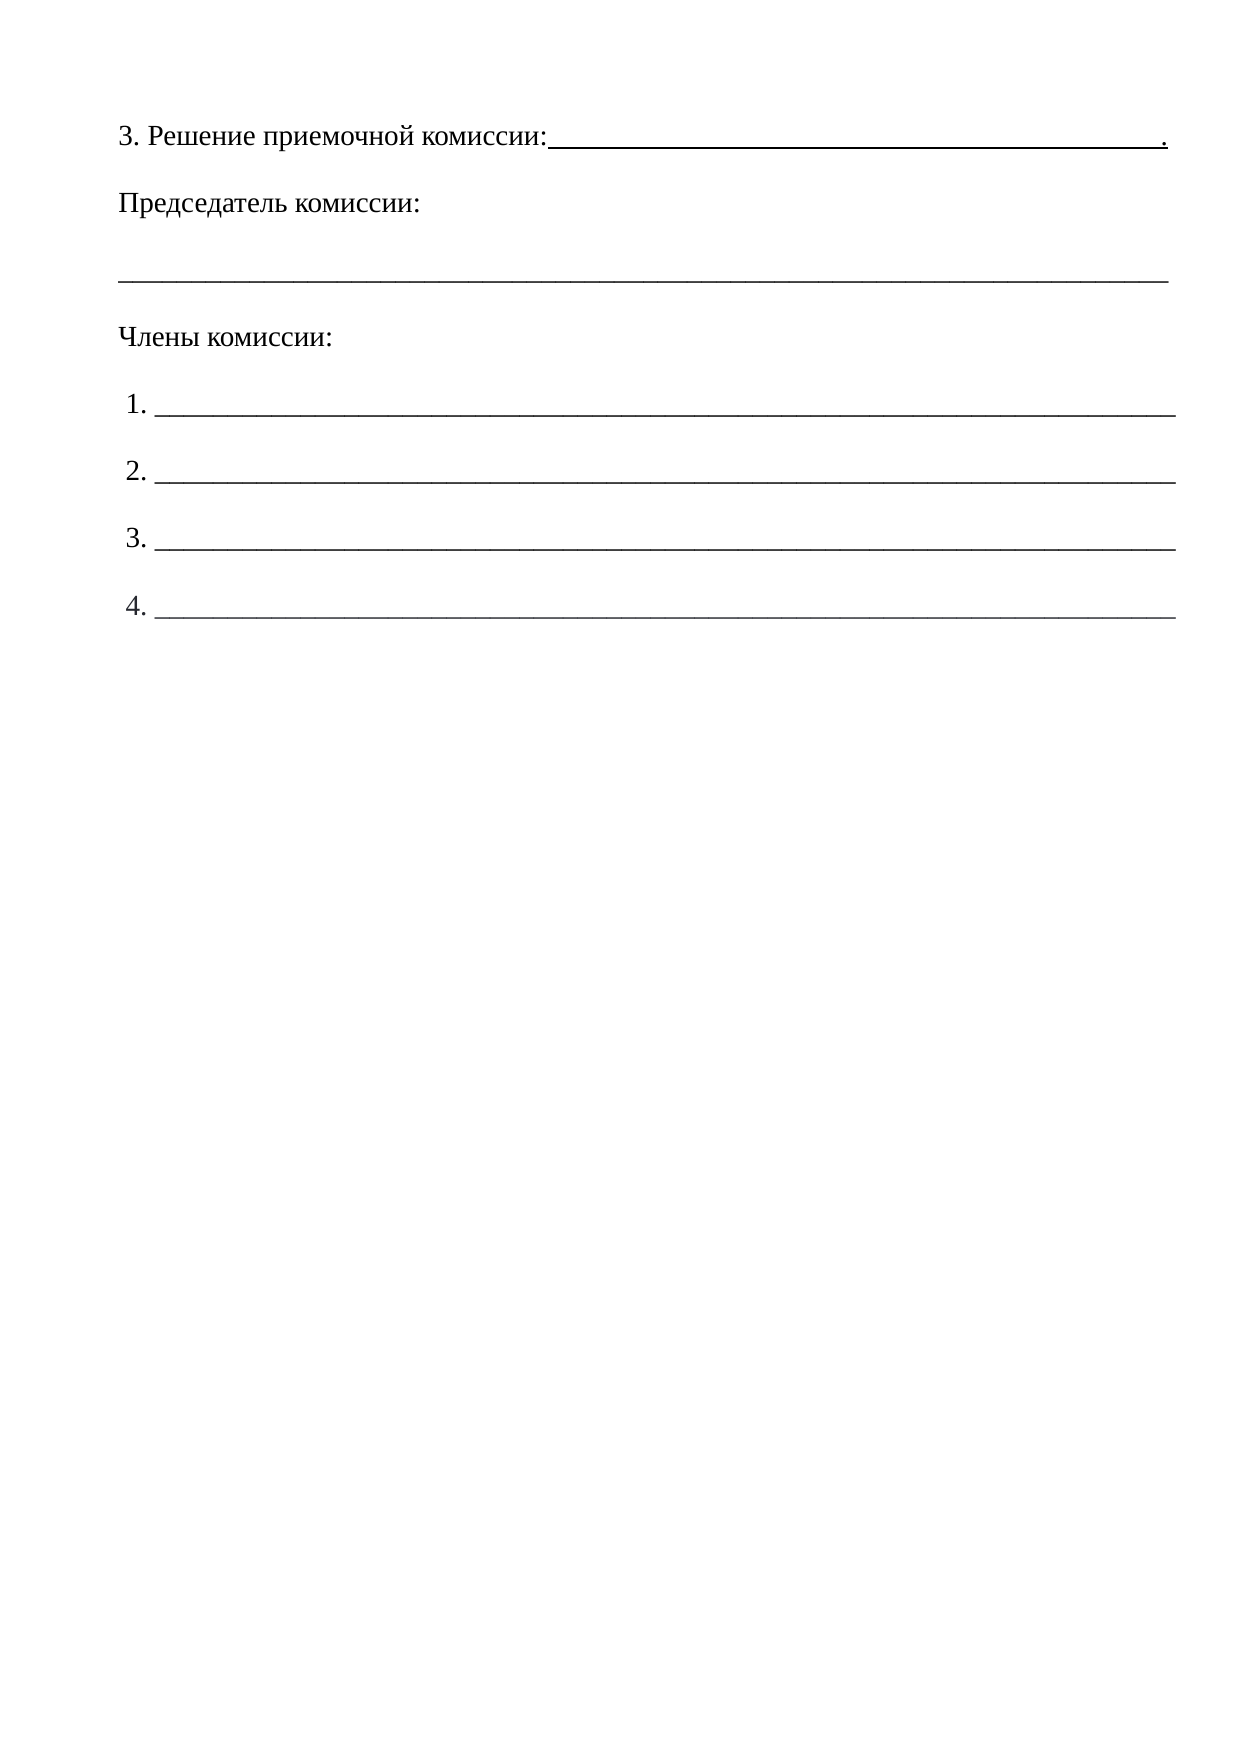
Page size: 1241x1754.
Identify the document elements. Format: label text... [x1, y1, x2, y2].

text 1. ______________________________________________________________________ [118, 386, 1181, 420]
text 3. ______________________________________________________________________ [118, 521, 1181, 554]
text Члены комиссии: [118, 319, 1181, 353]
text 2. ______________________________________________________________________ [118, 453, 1181, 487]
text ________________________________________________________________________ [118, 252, 1181, 286]
text 4. ______________________________________________________________________ [118, 588, 1181, 621]
text Председатель комиссии: [118, 185, 1181, 219]
text 3. Решение приемочной комиссии: . [118, 118, 1181, 152]
